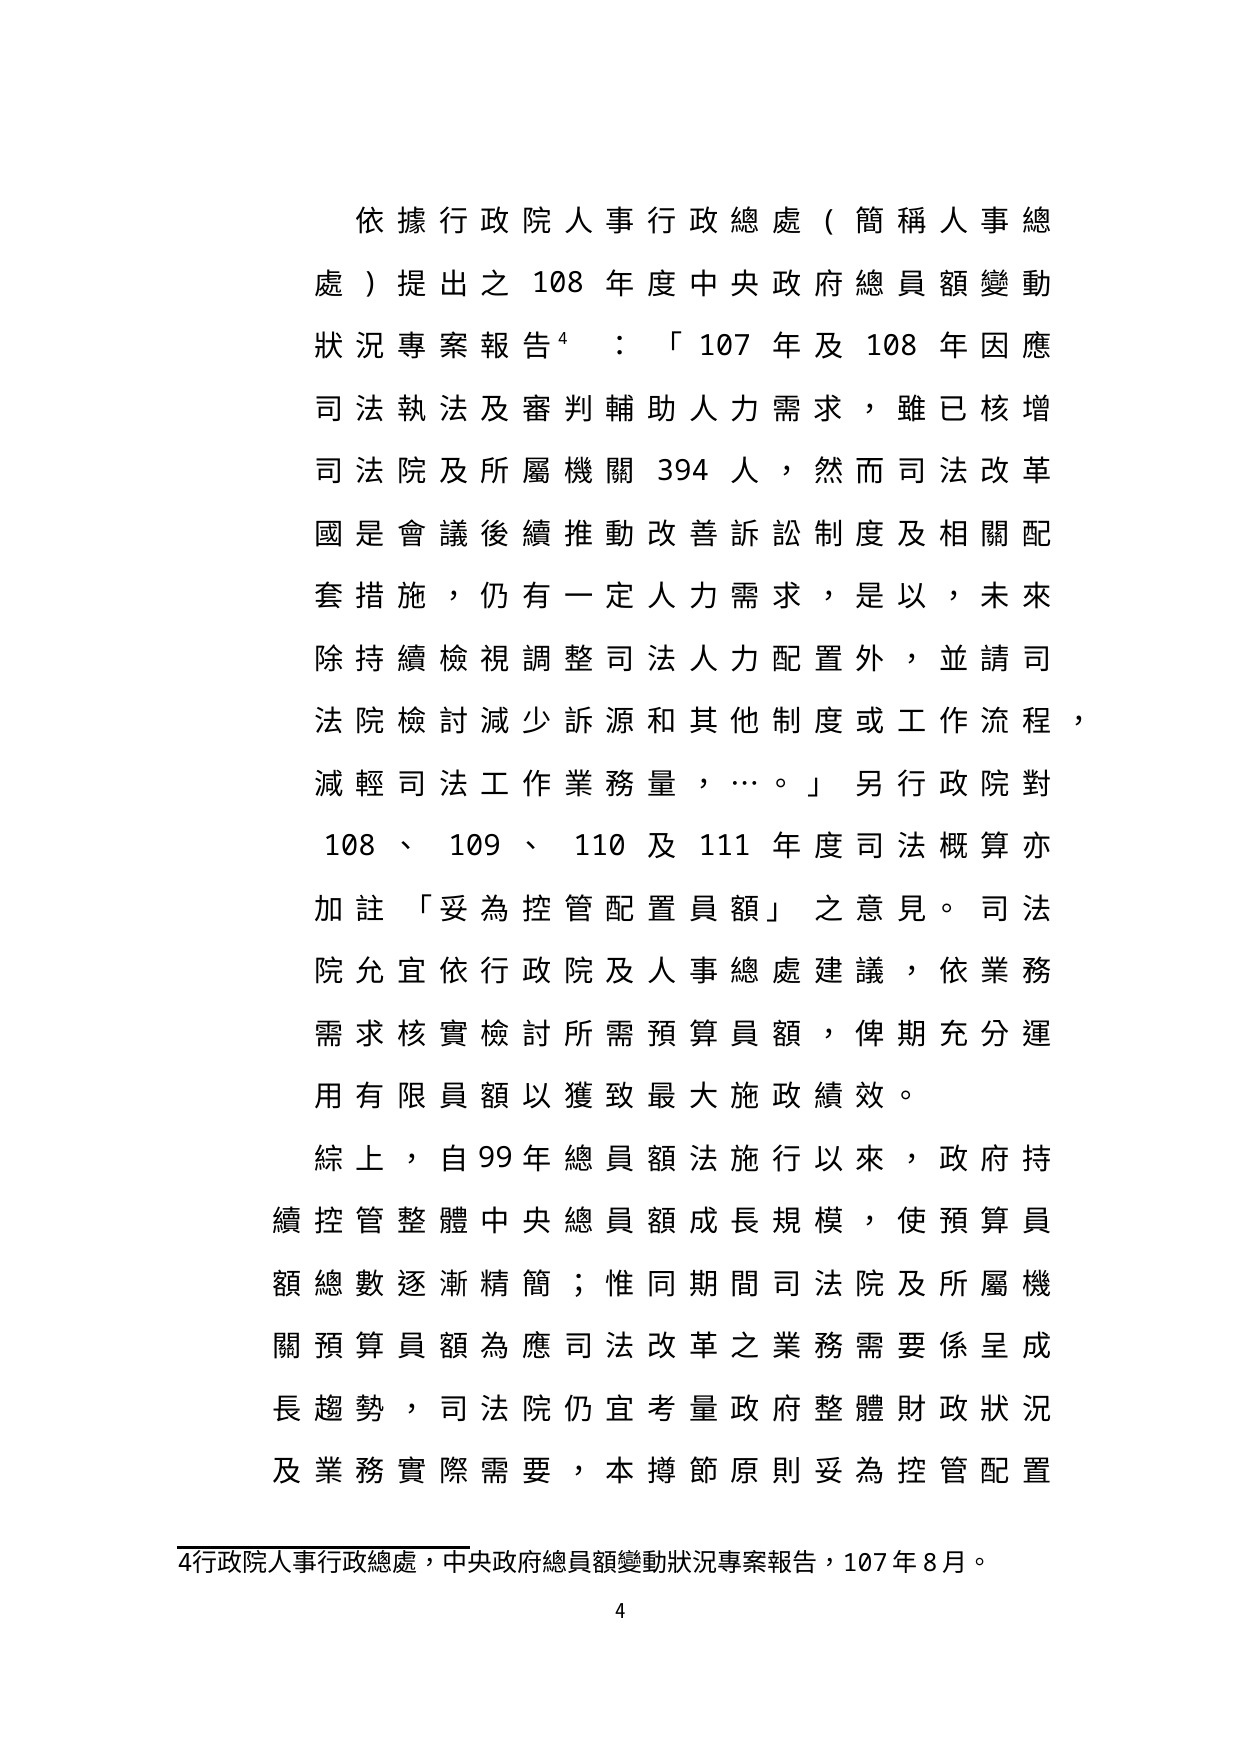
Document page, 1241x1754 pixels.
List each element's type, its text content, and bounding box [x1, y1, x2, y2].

text 綜上，自99年總員額法施行以來，政府持續控管整體中央總員額成長規模，使預算員額總數逐漸精簡；惟同期間司法院及所屬機關預算員額為應司法改革之業務需要係呈成長趨勢，司法院仍宜考量政府整體財政狀況及業務實際需要，本撙節原則妥為控管配置 [242, 1115, 1058, 1490]
text 行政院人事行政總處，中央政府總員額變動狀況專案報告，107年8月。 [177, 1548, 1063, 1577]
text 依據行政院人事行政總處(簡稱人事總處)提出之108年度中央政府總員額變動狀況專案報告：「107年及108年因應司法執法及審判輔助人力需求，雖已核增司法院及所屬機關394人，然而司法改革國是會議後續推動改善訴訟制度及相關配套措施，仍有一定人力需求，是以，未來除持續檢視調整司法人力配置外，並請司法院檢討減少訴源和其他制度或工作流程，減輕司法工作業務量，…。」另行政院對108、109、110及111年度司法概算亦加註「妥為控管配置員額」之意見。司法院允宜依行政院及人事總處建議，依業務需求核實檢討所需預算員額，俾期充分運用有限員額以獲致最大施政績效。 [271, 177, 1058, 1115]
